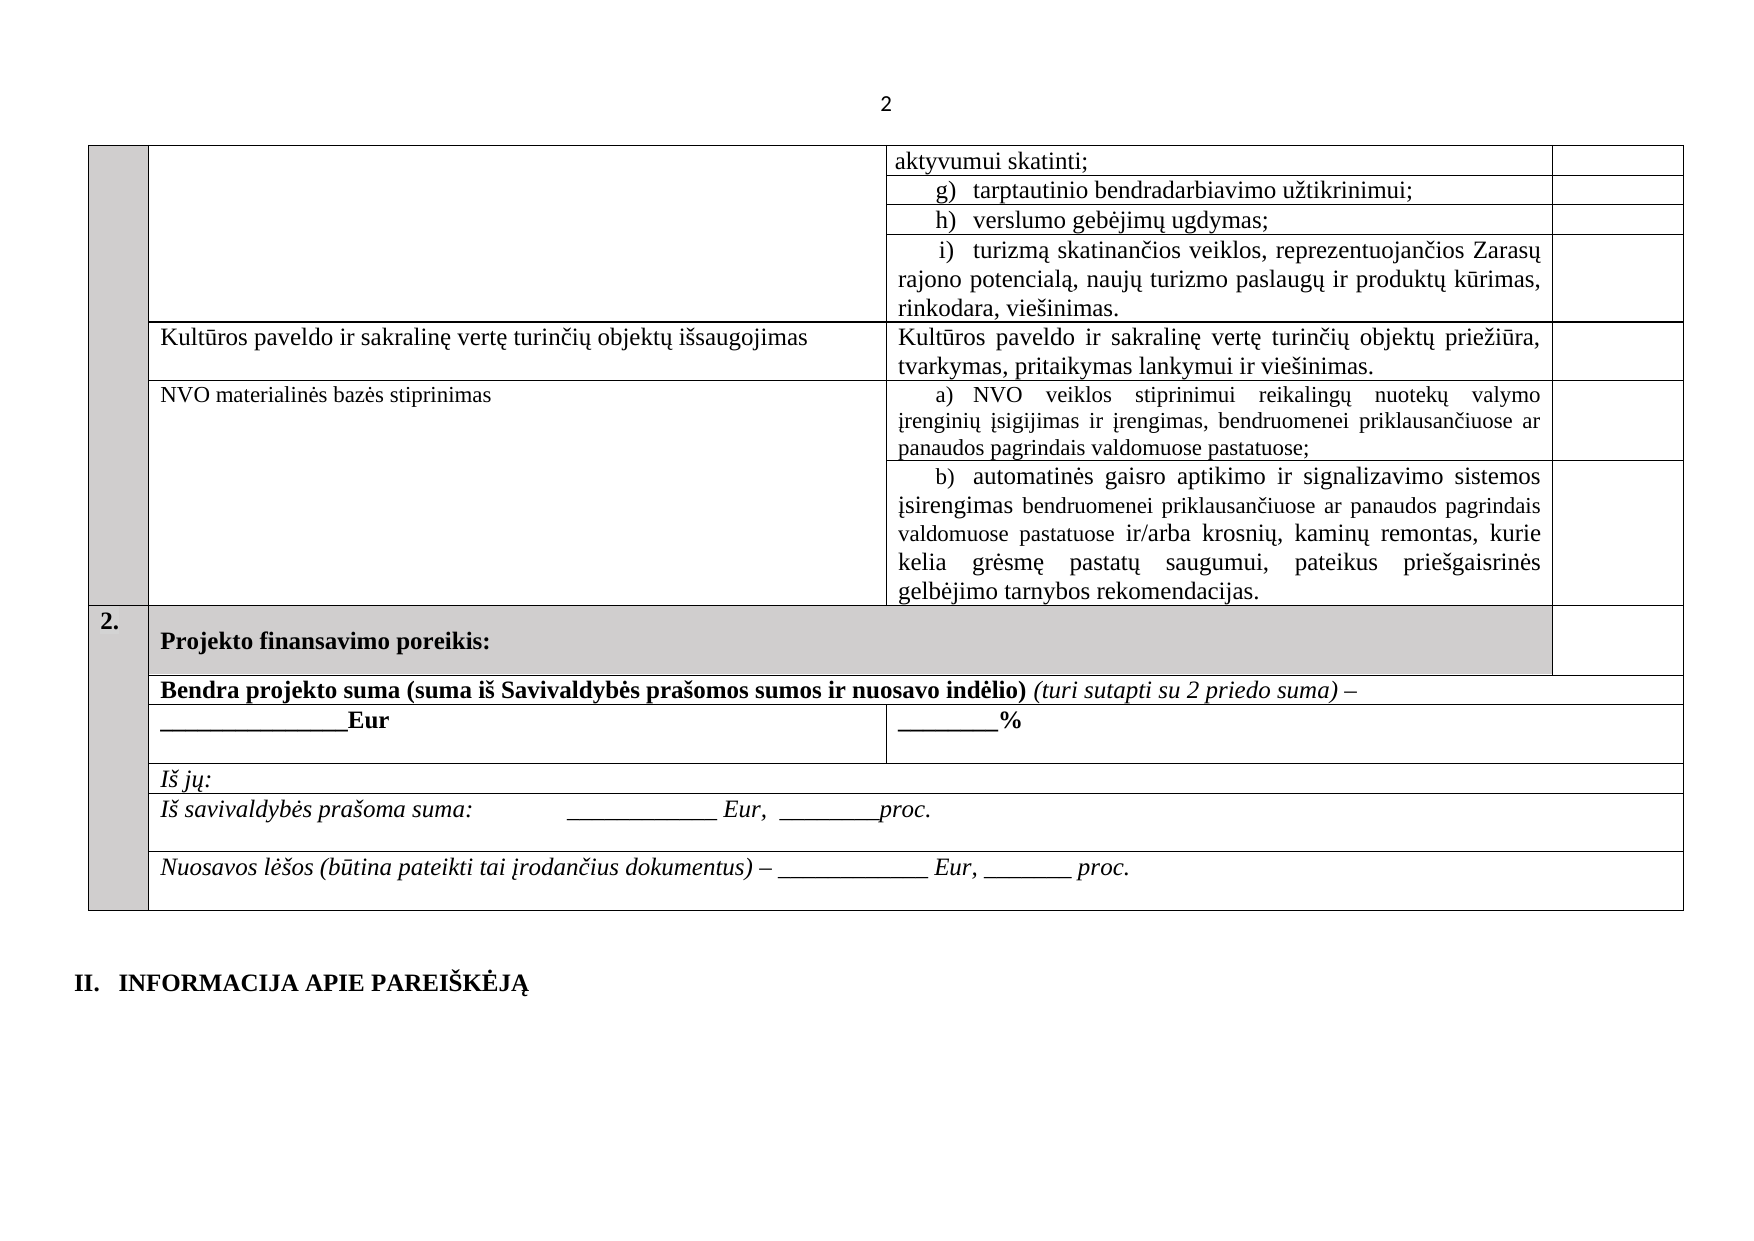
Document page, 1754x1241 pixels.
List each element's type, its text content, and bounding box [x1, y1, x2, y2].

table_header [89, 146, 148, 605]
table_cell Kultūros paveldo ir sakralinę vertę turinčių objektų priežiūra, tvarkymas, pritaikymas lankymui ir viešinimas. [887, 323, 1552, 380]
table_cell a) NVO veiklos stiprinimui reikalingų nuotekų valymo įrenginių įsigijimas ir įrengimas, bendruomenei priklausančiuose ar panaudos pagrindais valdomuose pastatuose; [887, 381, 1552, 460]
table_cell NVO materialinės bazės stiprinimas [149, 381, 886, 605]
table_cell _______________Eur [149, 705, 886, 763]
table_cell aktyvumui skatinti; [887, 146, 1552, 174]
table_cell Iš savivaldybės prašoma suma: ____________ Eur, ________proc. [149, 794, 1683, 851]
table_cell i) turizmą skatinančios veiklos, reprezentuojančios Zarasų rajono potencialą, naujų turizmo paslaugų ir produktų kūrimas, rinkodara, viešinimas. [887, 235, 1552, 321]
table_cell [1553, 176, 1683, 204]
table_cell [1553, 146, 1683, 174]
table_cell ________% [887, 705, 1683, 763]
table_cell h) verslumo gebėjimų ugdymas; [887, 205, 1552, 234]
table_cell [1553, 461, 1683, 605]
table_cell [149, 146, 886, 321]
table_cell Iš jų: [149, 764, 1683, 793]
table_cell Bendra projekto suma (suma iš Savivaldybės prašomos sumos ir nuosavo indėlio) (turi sutapti su 2 priedo suma) – [149, 676, 1683, 704]
table_cell [1553, 205, 1683, 234]
table_cell b) automatinės gaisro aptikimo ir signalizavimo sistemos įsirengimas bendruomenei priklausančiuose ar panaudos pagrindais valdomuose pastatuose ir/arba krosnių, kaminų remontas, kurie kelia grėsmę pastatų saugumui, pateikus priešgaisrinės gelbėjimo tarnybos rekomendacijas. [887, 461, 1552, 605]
table_cell Nuosavos lėšos (būtina pateikti tai įrodančius dokumentus) – ____________ Eur, _______ proc. [149, 852, 1683, 910]
table_cell g) tarptautinio bendradarbiavimo užtikrinimui; [887, 176, 1552, 204]
table_cell Kultūros paveldo ir sakralinę vertę turinčių objektų išsaugojimas [149, 323, 886, 380]
table_cell [1553, 323, 1683, 380]
table_cell Projekto finansavimo poreikis: [149, 606, 1552, 674]
table_cell [1553, 606, 1683, 674]
table_cell [1553, 381, 1683, 460]
table_cell [1553, 235, 1683, 321]
text II. INFORMACIJA APIE PAREIŠKĖJĄ [74, 968, 1698, 997]
table_cell 2. [89, 606, 148, 910]
